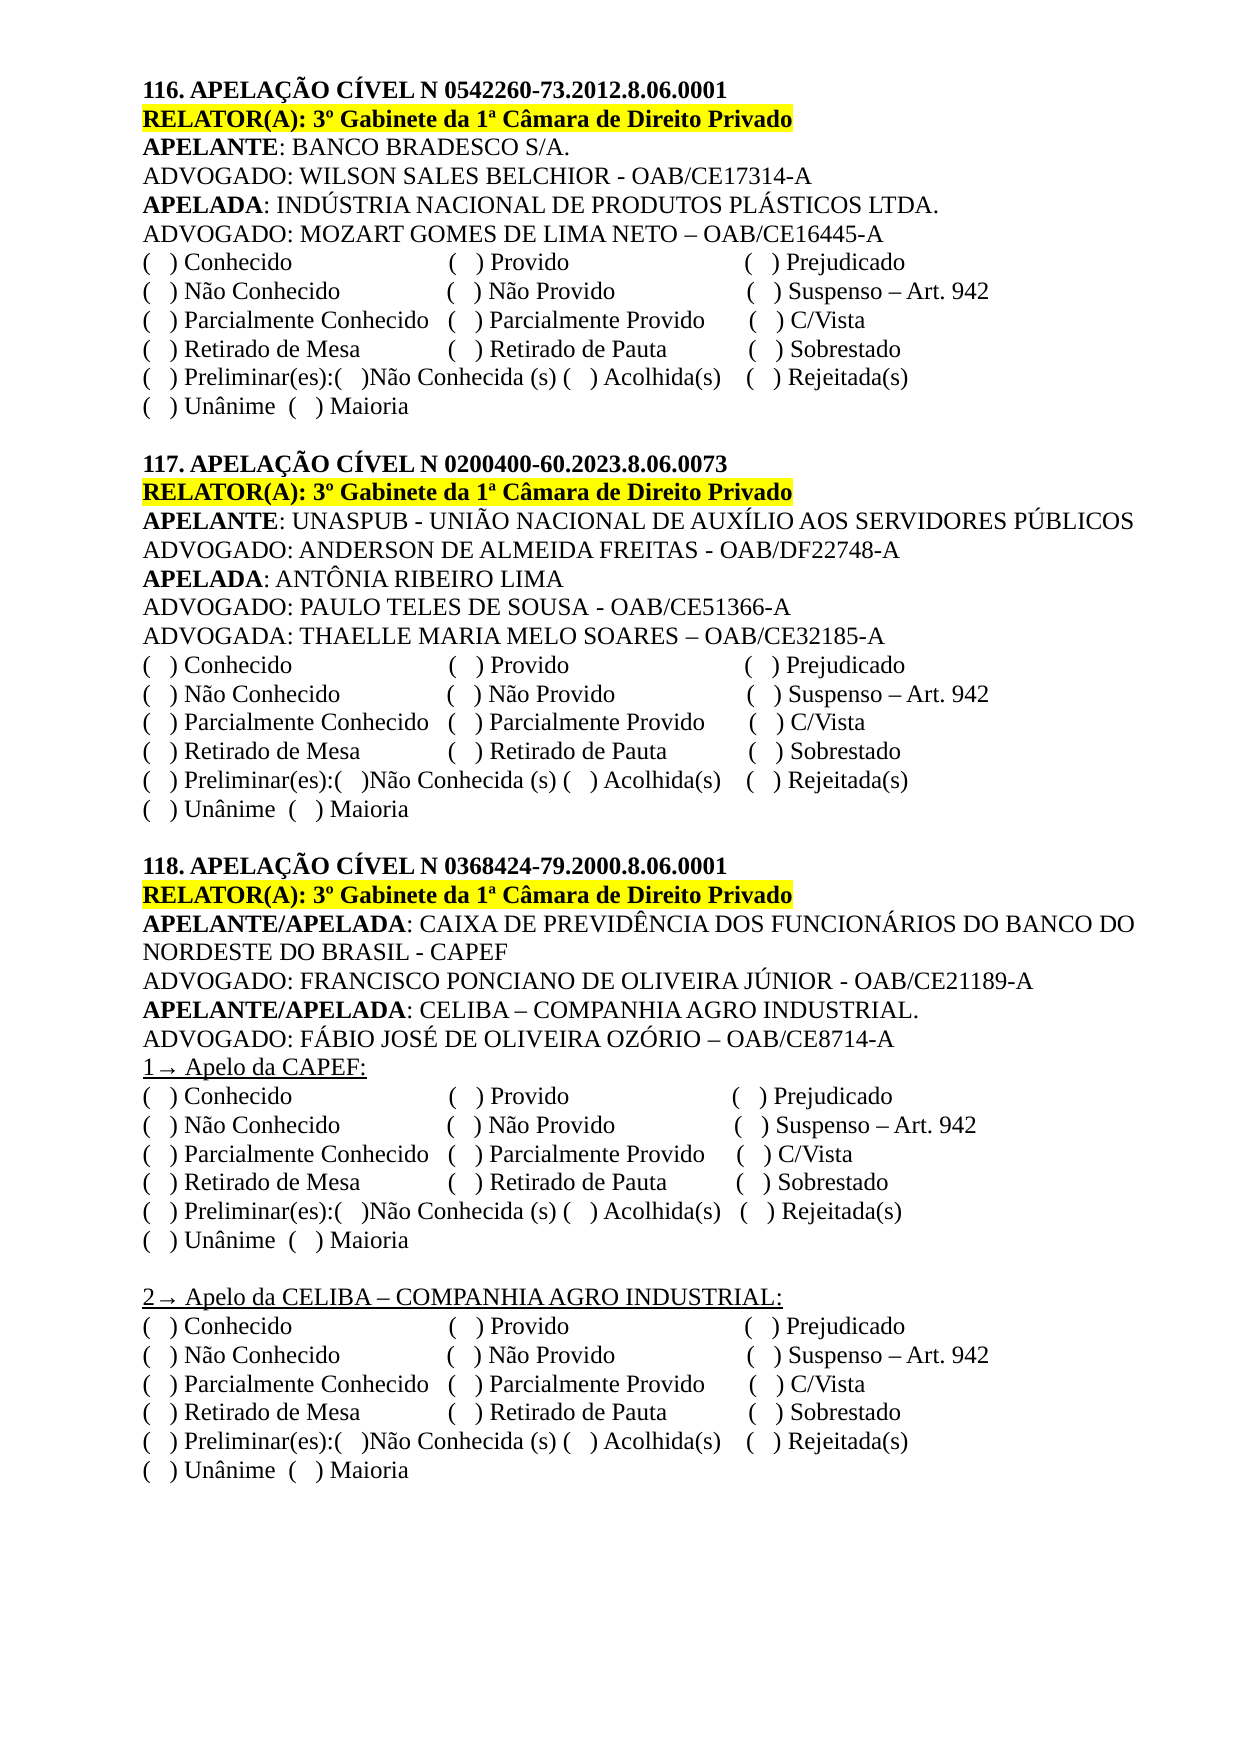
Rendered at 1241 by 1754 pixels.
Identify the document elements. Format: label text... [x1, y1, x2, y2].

text ( ) Conhecido ( ) Provido ( ) Prejudicado [142, 1311, 1141, 1340]
text ( ) Parcialmente Conhecido ( ) Parcialmente Provido ( ) C/Vista [142, 1369, 1158, 1397]
text 1→ Apelo da CAPEF: [142, 1052, 1141, 1081]
text ( ) Unânime ( ) Maioria [142, 1225, 1158, 1254]
text ( ) Retirado de Mesa ( ) Retirado de Pauta ( ) Sobrestado [142, 736, 1158, 765]
text ( ) Preliminar(es):( )Não Conhecida (s) ( ) Acolhida(s) ( ) Rejeitada(s) [142, 1196, 1158, 1225]
text ( ) Retirado de Mesa ( ) Retirado de Pauta ( ) Sobrestado [142, 334, 1158, 362]
text ( ) Unânime ( ) Maioria 117. APELAÇÃO CÍVEL N 0200400-60.2023.8.06.0073 RELATOR(A): 3º Gabinete da 1ª Câmara de Direito Privado APELANTE: UNASPUB - UNIÃO NACIONAL DE AUXÍLIO AOS SERVIDORES PÚBLICOS ADVOGADO: ANDERSON DE ALMEIDA FREITAS - OAB/DF22748-A APELADA: ANTÔNIA RIBEIRO LIMA ADVOGADO: PAULO TELES DE SOUSA - OAB/CE51366-A ADVOGADA: THAELLE MARIA MELO SOARES – OAB/CE32185-A [142, 391, 1141, 650]
text ( ) Não Conhecido ( ) Não Provido ( ) Suspenso – Art. 942 [142, 1110, 1158, 1139]
text ( ) Retirado de Mesa ( ) Retirado de Pauta ( ) Sobrestado [142, 1167, 1158, 1196]
text ( ) Não Conhecido ( ) Não Provido ( ) Suspenso – Art. 942 [142, 276, 1158, 305]
text ( ) Preliminar(es):( )Não Conhecida (s) ( ) Acolhida(s) ( ) Rejeitada(s) [142, 765, 1158, 794]
text 116. APELAÇÃO CÍVEL N 0542260-73.2012.8.06.0001 RELATOR(A): 3º Gabinete da 1ª Câmara de Direito Privado APELANTE: BANCO BRADESCO S/A. ADVOGADO: WILSON SALES BELCHIOR - OAB/CE17314-A APELADA: INDÚSTRIA NACIONAL DE PRODUTOS PLÁSTICOS LTDA. ADVOGADO: MOZART GOMES DE LIMA NETO – OAB/CE16445-A [142, 75, 1141, 247]
text ( ) Preliminar(es):( )Não Conhecida (s) ( ) Acolhida(s) ( ) Rejeitada(s) [142, 362, 1158, 391]
text ( ) Parcialmente Conhecido ( ) Parcialmente Provido ( ) C/Vista [142, 305, 1158, 334]
text ( ) Preliminar(es):( )Não Conhecida (s) ( ) Acolhida(s) ( ) Rejeitada(s) [142, 1426, 1158, 1455]
text ( ) Não Conhecido ( ) Não Provido ( ) Suspenso – Art. 942 [142, 679, 1158, 707]
text ( ) Retirado de Mesa ( ) Retirado de Pauta ( ) Sobrestado [142, 1397, 1158, 1426]
text ( ) Conhecido ( ) Provido ( ) Prejudicado [142, 247, 1141, 276]
text ( ) Unânime ( ) Maioria [142, 1455, 1141, 1541]
text 2→ Apelo da CELIBA – COMPANHIA AGRO INDUSTRIAL: [142, 1282, 1141, 1311]
text ( ) Não Conhecido ( ) Não Provido ( ) Suspenso – Art. 942 [142, 1340, 1158, 1369]
text ( ) Conhecido ( ) Provido ( ) Prejudicado [142, 650, 1141, 679]
text ( ) Parcialmente Conhecido ( ) Parcialmente Provido ( ) C/Vista [142, 707, 1158, 736]
text ( ) Conhecido ( ) Provido ( ) Prejudicado [142, 1081, 1141, 1110]
text ( ) Parcialmente Conhecido ( ) Parcialmente Provido ( ) C/Vista [142, 1139, 1158, 1167]
text ( ) Unânime ( ) Maioria 118. APELAÇÃO CÍVEL N 0368424-79.2000.8.06.0001 RELATOR(A): 3º Gabinete da 1ª Câmara de Direito Privado APELANTE/APELADA: CAIXA DE PREVIDÊNCIA DOS FUNCIONÁRIOS DO BANCO DO NORDESTE DO BRASIL - CAPEF ADVOGADO: FRANCISCO PONCIANO DE OLIVEIRA JÚNIOR - OAB/CE21189-A APELANTE/APELADA: CELIBA – COMPANHIA AGRO INDUSTRIAL. ADVOGADO: FÁBIO JOSÉ DE OLIVEIRA OZÓRIO – OAB/CE8714-A [142, 794, 1141, 1052]
